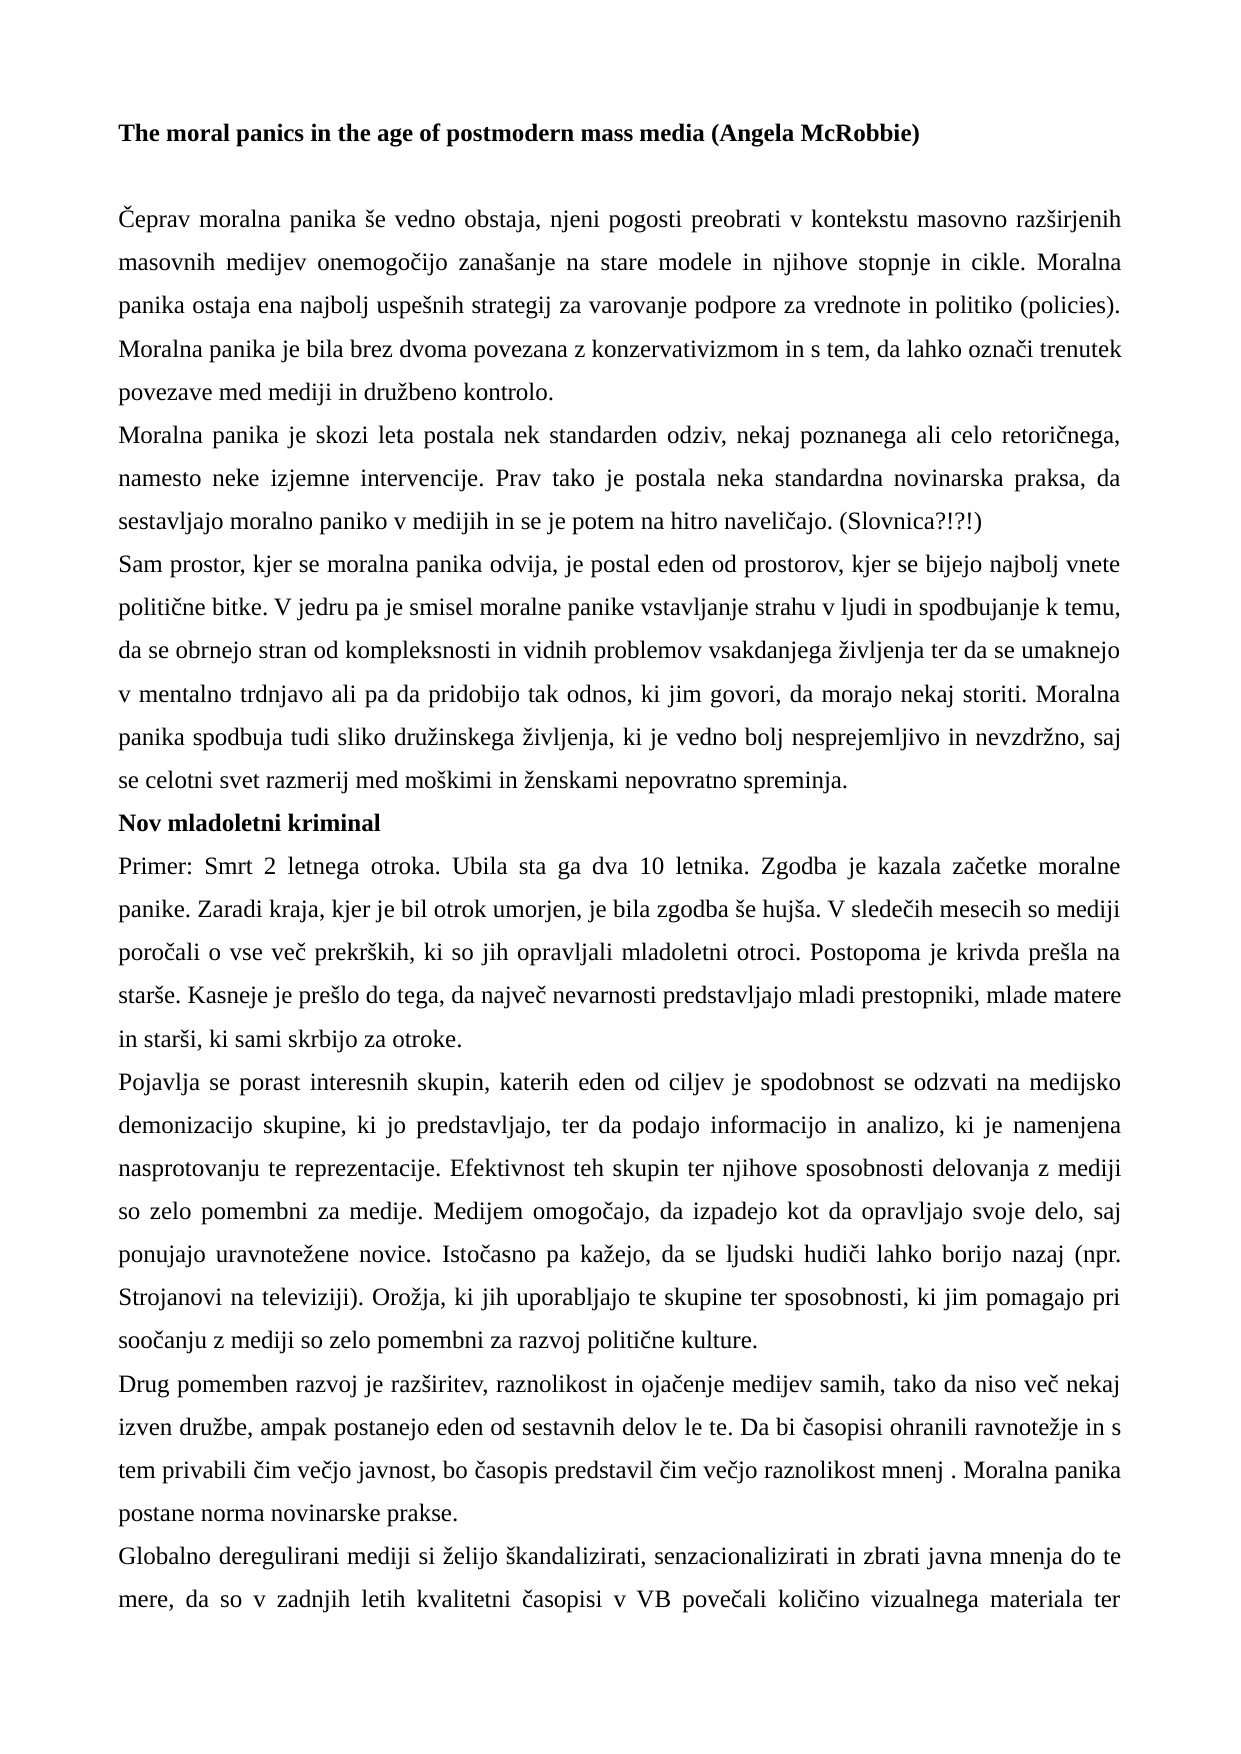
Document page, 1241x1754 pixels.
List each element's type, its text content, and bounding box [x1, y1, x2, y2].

text Moralna panika je skozi leta postala nek standarden odziv, nekaj poznanega ali celo retoričnega, namesto neke izjemne intervencije. Prav tako je postala neka standardna novinarska praksa, da sestavljajo moralno paniko v medijih in se je potem na hitro naveličajo. (Slovnica?!?!) [118, 420, 1122, 535]
text Čeprav moralna panika še vedno obstaja, njeni pogosti preobrati v kontekstu masovno razširjenih masovnih medijev onemogočijo zanašanje na stare modele in njihove stopnje in cikle. Moralna panika ostaja ena najbolj uspešnih strategij za varovanje podpore za vrednote in politiko (policies). Moralna panika je bila brez dvoma povezana z konzervativizmom in s tem, da lahko označi trenutek povezave med mediji in družbeno kontrolo. [118, 204, 1122, 406]
text Nov mladoletni kriminal [118, 808, 1122, 837]
subtitle The moral panics in the age of postmodern mass media (Angela McRobbie) [118, 118, 1122, 147]
text Primer: Smrt 2 letnega otroka. Ubila sta ga dva 10 letnika. Zgodba je kazala začetke moralne panike. Zaradi kraja, kjer je bil otrok umorjen, je bila zgodba še hujša. V sledečih mesecih so mediji poročali o vse več prekrških, ki so jih opravljali mladoletni otroci. Postopoma je krivda prešla na starše. Kasneje je prešlo do tega, da največ nevarnosti predstavljajo mladi prestopniki, mlade matere in starši, ki sami skrbijo za otroke. [118, 851, 1122, 1052]
text Sam prostor, kjer se moralna panika odvija, je postal eden od prostorov, kjer se bijejo najbolj vnete politične bitke. V jedru pa je smisel moralne panike vstavljanje strahu v ljudi in spodbujanje k temu, da se obrnejo stran od kompleksnosti in vidnih problemov vsakdanjega življenja ter da se umaknejo v mentalno trdnjavo ali pa da pridobijo tak odnos, ki jim govori, da morajo nekaj storiti. Moralna panika spodbuja tudi sliko družinskega življenja, ki je vedno bolj nesprejemljivo in nevzdržno, saj se celotni svet razmerij med moškimi in ženskami nepovratno spreminja. [118, 549, 1122, 794]
text Drug pomemben razvoj je razširitev, raznolikost in ojačenje medijev samih, tako da niso več nekaj izven družbe, ampak postanejo eden od sestavnih delov le te. Da bi časopisi ohranili ravnotežje in s tem privabili čim večjo javnost, bo časopis predstavil čim večjo raznolikost mnenj . Moralna panika postane norma novinarske prakse. [118, 1369, 1122, 1527]
text Globalno deregulirani mediji si želijo škandalizirati, senzacionalizirati in zbrati javna mnenja do te mere, da so v zadnjih letih kvalitetni časopisi v VB povečali količino vizualnega materiala ter [118, 1541, 1122, 1613]
text Pojavlja se porast interesnih skupin, katerih eden od ciljev je spodobnost se odzvati na medijsko demonizacijo skupine, ki jo predstavljajo, ter da podajo informacijo in analizo, ki je namenjena nasprotovanju te reprezentacije. Efektivnost teh skupin ter njihove sposobnosti delovanja z mediji so zelo pomembni za medije. Medijem omogočajo, da izpadejo kot da opravljajo svoje delo, saj ponujajo uravnotežene novice. Istočasno pa kažejo, da se ljudski hudiči lahko borijo nazaj (npr. Strojanovi na televiziji). Orožja, ki jih uporabljajo te skupine ter sposobnosti, ki jim pomagajo pri soočanju z mediji so zelo pomembni za razvoj politične kulture. [118, 1067, 1122, 1354]
